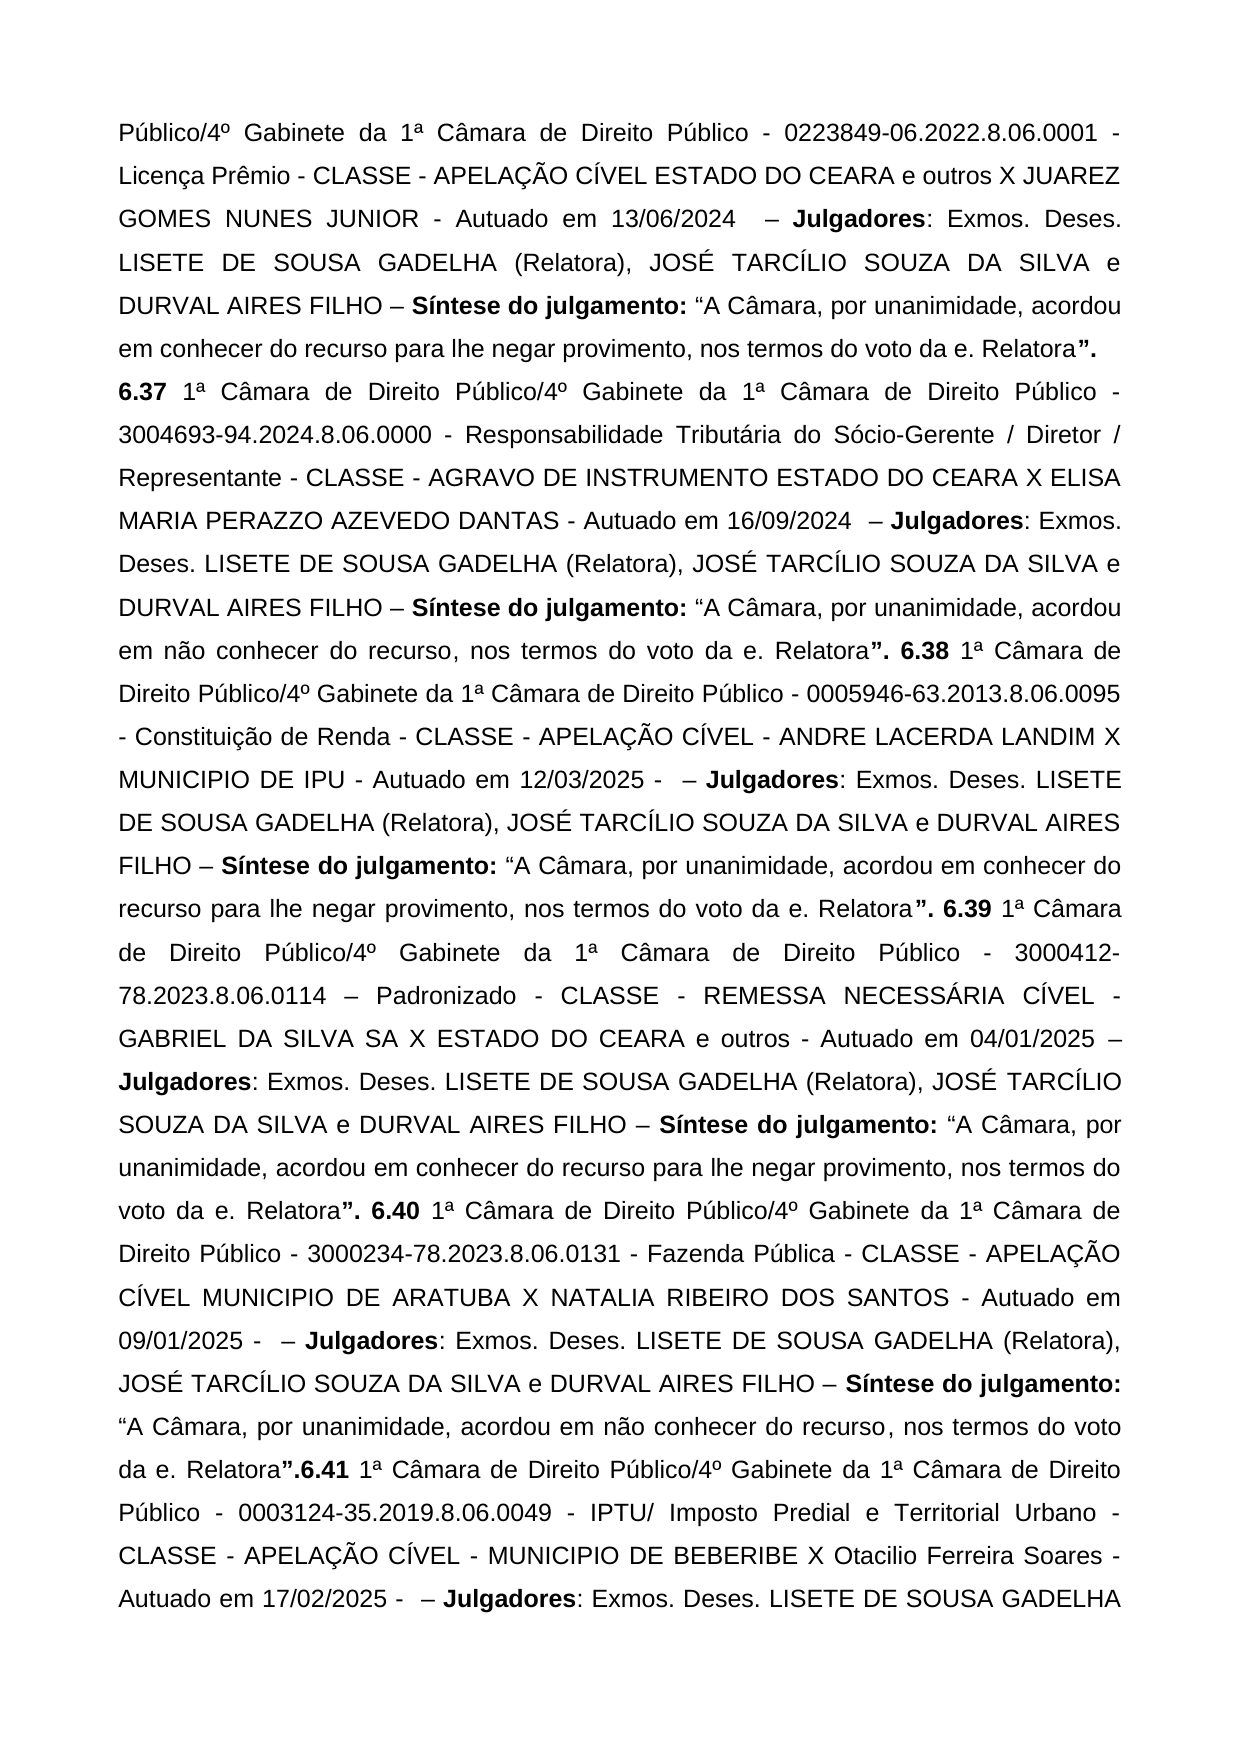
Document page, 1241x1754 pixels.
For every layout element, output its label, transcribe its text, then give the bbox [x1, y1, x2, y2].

text Público/4º Gabinete da 1ª Câmara de Direito Público - 0223849-06.2022.8.06.0001 - Licença Prêmio - CLASSE - APELAÇÃO CÍVEL ESTADO DO CEARA e outros X JUAREZ GOMES NUNES JUNIOR - Autuado em 13/06/2024 – Julgadores: Exmos. Deses. LISETE DE SOUSA GADELHA (Relatora), JOSÉ TARCÍLIO SOUZA DA SILVA e DURVAL AIRES FILHO – Síntese do julgamento: “A Câmara, por unanimidade, acordou em conhecer do recurso para lhe negar provimento, nos termos do voto da e. Relatora”. [118, 118, 1122, 362]
text 6.37 1ª Câmara de Direito Público/4º Gabinete da 1ª Câmara de Direito Público - 3004693-94.2024.8.06.0000 - Responsabilidade Tributária do Sócio-Gerente / Diretor / Representante - CLASSE - AGRAVO DE INSTRUMENTO ESTADO DO CEARA X ELISA MARIA PERAZZO AZEVEDO DANTAS - Autuado em 16/09/2024 – Julgadores: Exmos. Deses. LISETE DE SOUSA GADELHA (Relatora), JOSÉ TARCÍLIO SOUZA DA SILVA e DURVAL AIRES FILHO – Síntese do julgamento: “A Câmara, por unanimidade, acordou em não conhecer do recurso, nos termos do voto da e. Relatora”. 6.38 1ª Câmara de Direito Público/4º Gabinete da 1ª Câmara de Direito Público - 0005946-63.2013.8.06.0095 - Constituição de Renda - CLASSE - APELAÇÃO CÍVEL - ANDRE LACERDA LANDIM X MUNICIPIO DE IPU - Autuado em 12/03/2025 - – Julgadores: Exmos. Deses. LISETE DE SOUSA GADELHA (Relatora), JOSÉ TARCÍLIO SOUZA DA SILVA e DURVAL AIRES FILHO – Síntese do julgamento: “A Câmara, por unanimidade, acordou em conhecer do recurso para lhe negar provimento, nos termos do voto da e. Relatora”. 6.39 1ª Câmara de Direito Público/4º Gabinete da 1ª Câmara de Direito Público - 3000412-78.2023.8.06.0114 – Padronizado - CLASSE - REMESSA NECESSÁRIA CÍVEL - GABRIEL DA SILVA SA X ESTADO DO CEARA e outros - Autuado em 04/01/2025 – Julgadores: Exmos. Deses. LISETE DE SOUSA GADELHA (Relatora), JOSÉ TARCÍLIO SOUZA DA SILVA e DURVAL AIRES FILHO – Síntese do julgamento: “A Câmara, por unanimidade, acordou em conhecer do recurso para lhe negar provimento, nos termos do voto da e. Relatora”. 6.40 1ª Câmara de Direito Público/4º Gabinete da 1ª Câmara de Direito Público - 3000234-78.2023.8.06.0131 - Fazenda Pública - CLASSE - APELAÇÃO CÍVEL MUNICIPIO DE ARATUBA X NATALIA RIBEIRO DOS SANTOS - Autuado em 09/01/2025 - – Julgadores: Exmos. Deses. LISETE DE SOUSA GADELHA (Relatora), JOSÉ TARCÍLIO SOUZA DA SILVA e DURVAL AIRES FILHO – Síntese do julgamento: “A Câmara, por unanimidade, acordou em não conhecer do recurso, nos termos do voto da e. Relatora”.6.41 1ª Câmara de Direito Público/4º Gabinete da 1ª Câmara de Direito Público - 0003124-35.2019.8.06.0049 - IPTU/ Imposto Predial e Territorial Urbano - CLASSE - APELAÇÃO CÍVEL - MUNICIPIO DE BEBERIBE X Otacilio Ferreira Soares - Autuado em 17/02/2025 - – Julgadores: Exmos. Deses. LISETE DE SOUSA GADELHA [118, 377, 1122, 1613]
